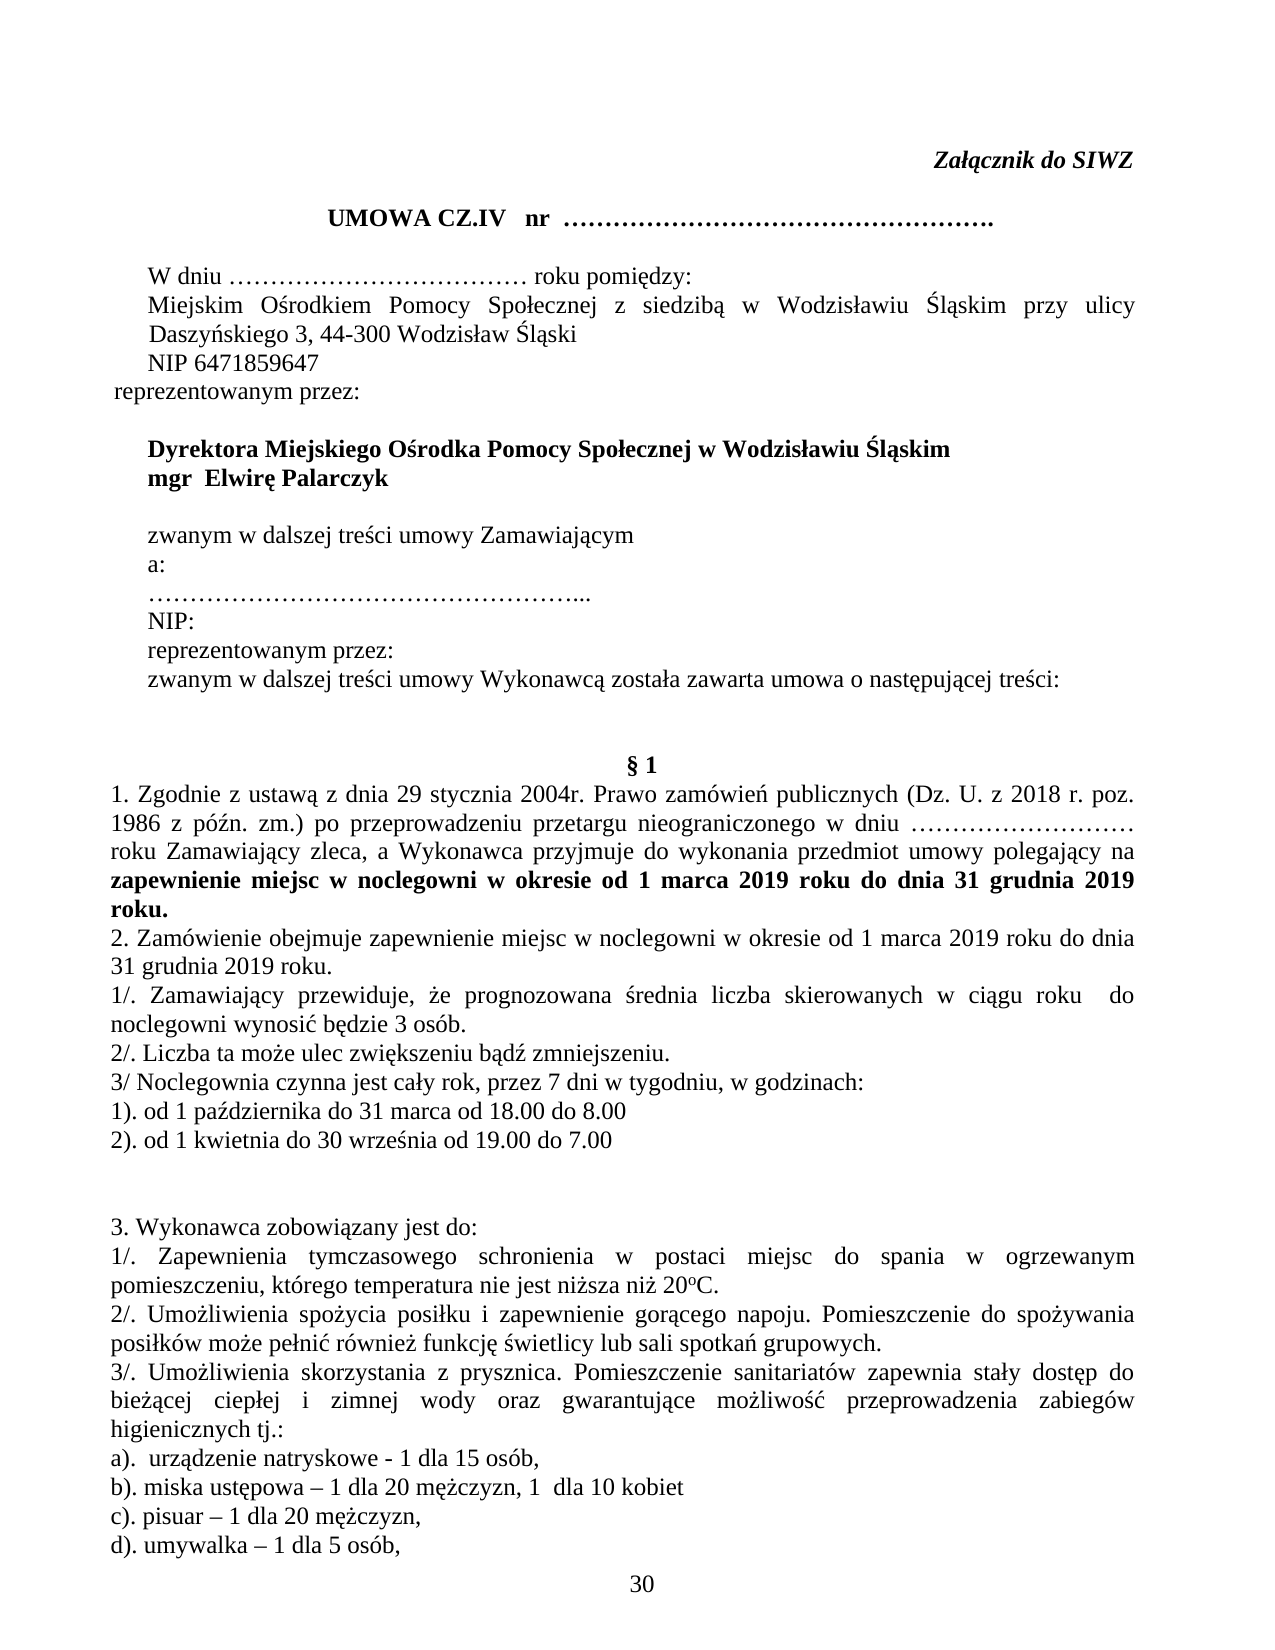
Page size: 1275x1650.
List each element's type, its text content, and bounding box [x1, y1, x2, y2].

text reprezentowanym przez: [147, 635, 1136, 664]
text 3/ Noclegownia czynna jest cały rok, przez 7 dni w tygodniu, w godzinach: [110, 1067, 1136, 1096]
text 2). od 1 kwietnia do 30 września od 19.00 do 7.00 [110, 1125, 1136, 1154]
text 3/. Umożliwienia skorzystania z prysznica. Pomieszczenie sanitariatów zapewnia stały dostęp do bieżącej ciepłej i zimnej wody oraz gwarantujące możliwość przeprowadzenia zabiegów higienicznych tj.: [110, 1357, 1136, 1443]
text 1/. Zapewnienia tymczasowego schronienia w postaci miejsc do spania w ogrzewanym pomieszczeniu, którego temperatura nie jest niższa niż 20oC. [110, 1241, 1136, 1298]
text c). pisuar – 1 dla 20 mężczyzn, [110, 1501, 1136, 1530]
text 2. Zamówienie obejmuje zapewnienie miejsc w noclegowni w okresie od 1 marca 2019 roku do dnia 31 grudnia 2019 roku. [110, 923, 1136, 980]
text a). urządzenie natryskowe - 1 dla 15 osób, [110, 1443, 1136, 1472]
text ……………………………………………... [147, 578, 1136, 606]
text mgr Elwirę Palarczyk [147, 463, 1136, 491]
text zwanym w dalszej treści umowy Wykonawcą została zawarta umowa o następującej treści: [147, 664, 1136, 693]
text 1/. Zamawiający przewiduje, że prognozowana średnia liczba skierowanych w ciągu roku do noclegowni wynosić będzie 3 osób. [110, 980, 1136, 1038]
text Miejskim Ośrodkiem Pomocy Społecznej z siedzibą w Wodzisławiu Śląskim przy ulicy Daszyńskiego 3, 44-300 Wodzisław Śląski [147, 290, 1136, 348]
text 2/. Umożliwienia spożycia posiłku i zapewnienie gorącego napoju. Pomieszczenie do spożywania posiłków może pełnić również funkcję świetlicy lub sali spotkań grupowych. [110, 1299, 1136, 1356]
text § 1 [147, 750, 1136, 779]
text d). umywalka – 1 dla 5 osób, [110, 1530, 1136, 1559]
text NIP 6471859647 [147, 348, 1136, 376]
text Załącznik do SIWZ [147, 146, 1136, 174]
text 2/. Liczba ta może ulec zwiększeniu bądź zmniejszeniu. [110, 1038, 1136, 1067]
text 1. Zgodnie z ustawą z dnia 29 stycznia 2004r. Prawo zamówień publicznych (Dz. U. z 2018 r. poz. 1986 z późn. zm.) po przeprowadzeniu przetargu nieograniczonego w dniu ……………………… roku Zamawiający zleca, a Wykonawca przyjmuje do wykonania przedmiot umowy polegający na zapewnienie miejsc w noclegowni w okresie od 1 marca 2019 roku do dnia 31 grudnia 2019 roku. [110, 779, 1136, 923]
text zwanym w dalszej treści umowy Zamawiającym [147, 520, 1136, 549]
text Dyrektora Miejskiego Ośrodka Pomocy Społecznej w Wodzisławiu Śląskim [147, 434, 1136, 463]
text reprezentowanym przez: [110, 376, 1136, 405]
text a: [147, 549, 1136, 578]
text 1). od 1 października do 31 marca od 18.00 do 8.00 [110, 1096, 1136, 1125]
text W dniu ……………………………… roku pomiędzy: [147, 261, 1136, 290]
text 3. Wykonawca zobowiązany jest do: [110, 1212, 1136, 1241]
text b). miska ustępowa – 1 dla 20 mężczyzn, 1 dla 10 kobiet [110, 1472, 1136, 1501]
text NIP: [147, 606, 1136, 635]
text UMOWA CZ.IV nr ……………………………………………. [147, 203, 1136, 232]
